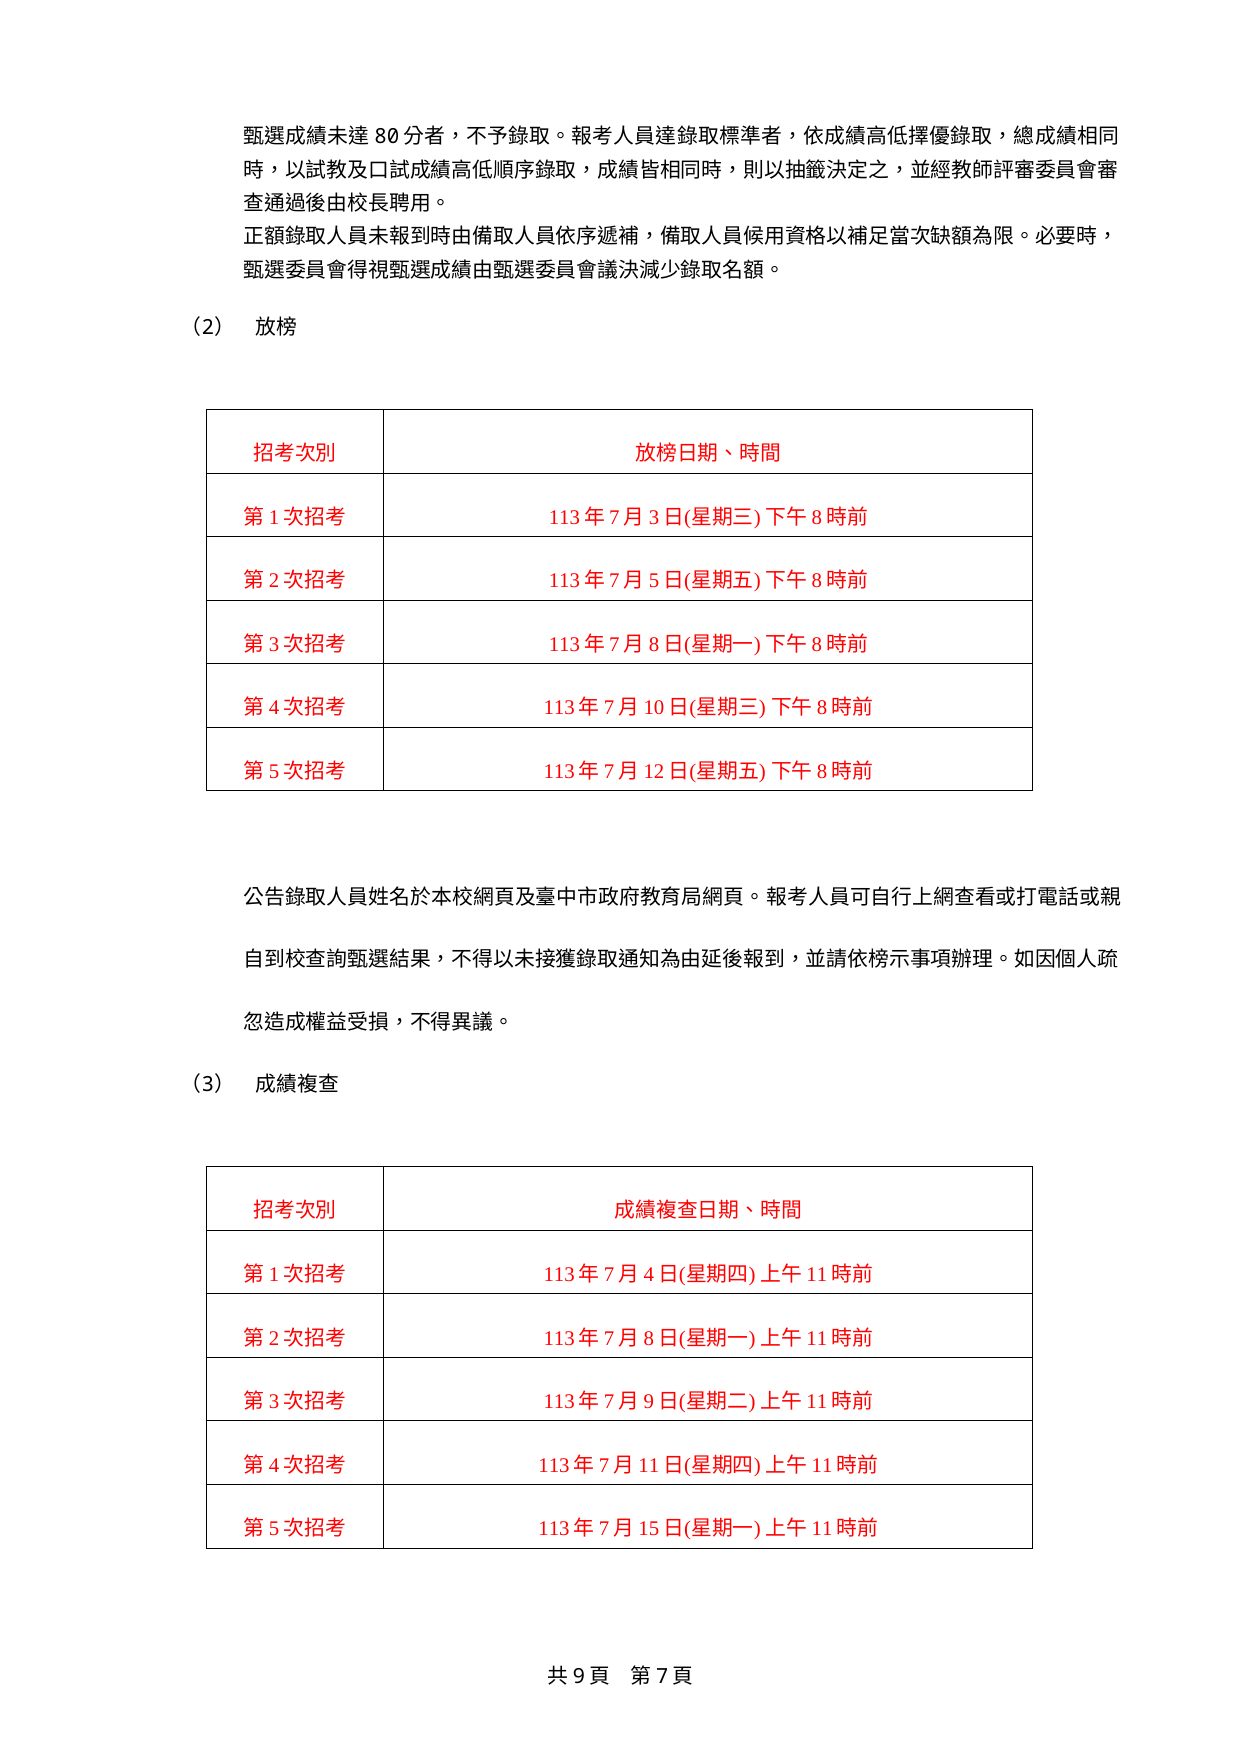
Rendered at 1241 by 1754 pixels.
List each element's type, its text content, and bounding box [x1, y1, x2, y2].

table_cell 113年7月3日(星期三) 下午8時前 [384, 474, 1032, 536]
table_cell 第2次招考 [207, 537, 383, 599]
table_cell 第3次招考 [207, 1358, 383, 1420]
list 放榜 [181, 284, 1122, 346]
table_cell 113年7月9日(星期二) 上午11時前 [384, 1358, 1032, 1420]
table_cell 113年7月8日(星期一) 上午11時前 [384, 1294, 1032, 1357]
table_cell 113年7月11日(星期四) 上午11時前 [384, 1421, 1032, 1484]
table_cell 113年7月10日(星期三) 下午8時前 [384, 664, 1032, 727]
table_cell 第5次招考 [207, 728, 383, 790]
table_cell 第3次招考 [207, 601, 383, 663]
table_cell 113年7月4日(星期四) 上午11時前 [384, 1231, 1032, 1293]
list 成績複查 [181, 1041, 1122, 1104]
table_cell 113年7月15日(星期一) 上午11時前 [384, 1485, 1032, 1547]
table_header 招考次別 [207, 410, 383, 472]
table_cell 第4次招考 [207, 664, 383, 727]
table_cell 第1次招考 [207, 474, 383, 536]
table_cell 第4次招考 [207, 1421, 383, 1484]
table_cell 第5次招考 [207, 1485, 383, 1547]
table_cell 113年7月8日(星期一) 下午8時前 [384, 601, 1032, 663]
table_header 招考次別 [207, 1167, 383, 1230]
table_header 放榜日期、時間 [384, 410, 1032, 472]
table_cell 第2次招考 [207, 1294, 383, 1357]
text 甄選成績未達80分者，不予錄取。報考人員達錄取標準者，依成績高低擇優錄取，總成績相同時，以試教及口試成績高低順序錄取，成績皆相同時，則以抽籤決定之，並經教師評審委員會審查通過後由校長聘用。 [243, 117, 1122, 217]
table_header 成績複查日期、時間 [384, 1167, 1032, 1230]
table_cell 113年7月12日(星期五) 下午8時前 [384, 728, 1032, 790]
text 公告錄取人員姓名於本校網頁及臺中市政府教育局網頁。報考人員可自行上網查看或打電話或親自到校查詢甄選結果，不得以未接獲錄取通知為由延後報到，並請依榜示事項辦理。如因個人疏忽造成權益受損，不得異議。 [243, 854, 1122, 1041]
table_cell 第1次招考 [207, 1231, 383, 1293]
table_cell 113年7月5日(星期五) 下午8時前 [384, 537, 1032, 599]
text 正額錄取人員未報到時由備取人員依序遞補，備取人員候用資格以補足當次缺額為限。必要時，甄選委員會得視甄選成績由甄選委員會議決減少錄取名額。 [243, 217, 1122, 284]
